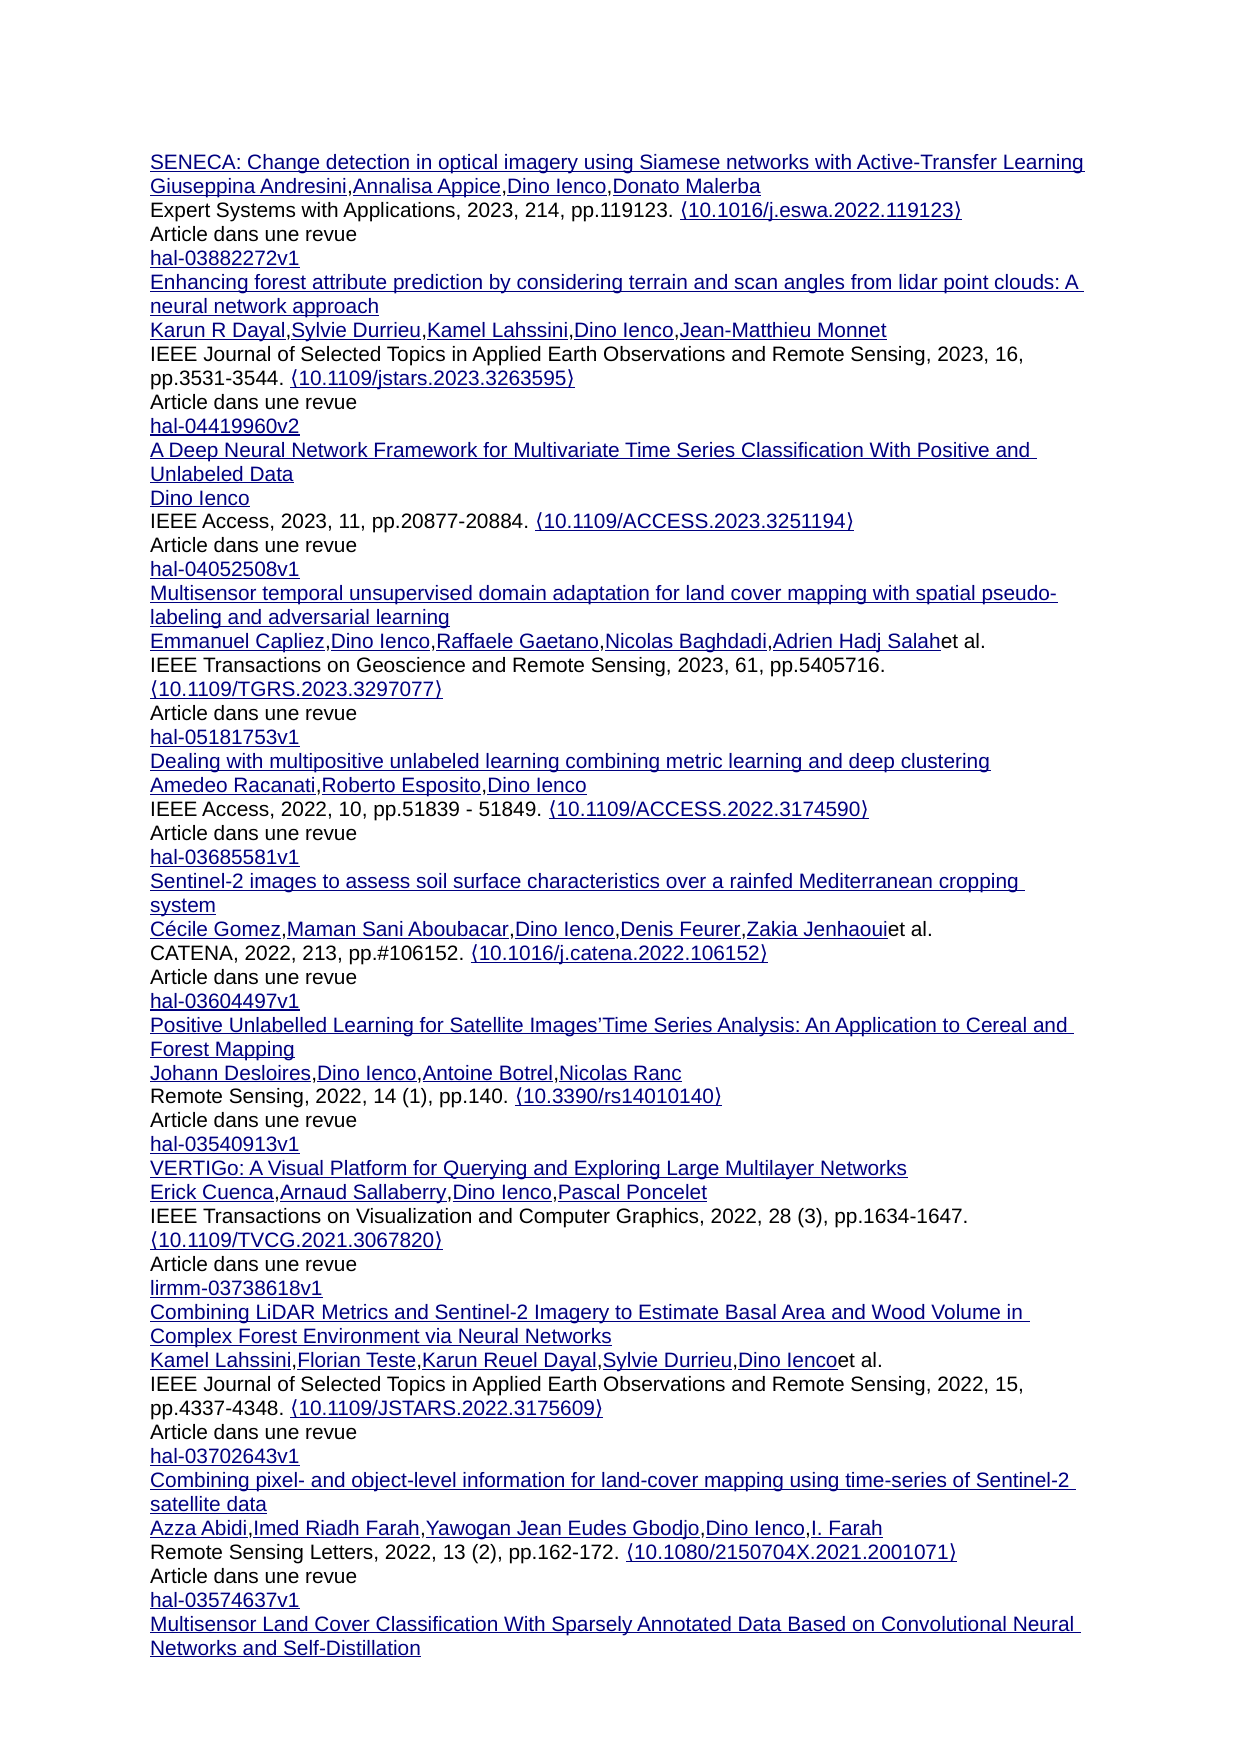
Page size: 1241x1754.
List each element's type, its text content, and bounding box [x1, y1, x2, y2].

table_cell Multisensor temporal unsupervised domain adaptation for land cover mapping with spatial pseudo-labeling and adversarial learning Emmanuel Capliez,Dino Ienco,Raffaele Gaetano,Nicolas Baghdadi,Adrien Hadj Salahet al. IEEE Transactions on Geoscience and Remote Sensing, 2023, 61, pp.5405716. ⟨10.1109/TGRS.2023.3297077⟩ Article dans une revue hal-05181753v1 [150, 581, 1090, 749]
table_cell VERTIGo: A Visual Platform for Querying and Exploring Large Multilayer Networks Erick Cuenca,Arnaud Sallaberry,Dino Ienco,Pascal Poncelet IEEE Transactions on Visualization and Computer Graphics, 2022, 28 (3), pp.1634-1647. ⟨10.1109/TVCG.2021.3067820⟩ Article dans une revue lirmm-03738618v1 [150, 1156, 1090, 1300]
table_cell Combining LiDAR Metrics and Sentinel-2 Imagery to Estimate Basal Area and Wood Volume in Complex Forest Environment via Neural Networks Kamel Lahssini,Florian Teste,Karun Reuel Dayal,Sylvie Durrieu,Dino Iencoet al. IEEE Journal of Selected Topics in Applied Earth Observations and Remote Sensing, 2022, 15, pp.4337-4348. ⟨10.1109/JSTARS.2022.3175609⟩ Article dans une revue hal-03702643v1 [150, 1300, 1090, 1468]
table_cell Multisensor Land Cover Classification With Sparsely Annotated Data Based on Convolutional Neural Networks and Self-Distillation [150, 1611, 1090, 1659]
table_cell Positive Unlabelled Learning for Satellite Images’Time Series Analysis: An Application to Cereal and Forest Mapping Johann Desloires,Dino Ienco,Antoine Botrel,Nicolas Ranc Remote Sensing, 2022, 14 (1), pp.140. ⟨10.3390/rs14010140⟩ Article dans une revue hal-03540913v1 [150, 1013, 1090, 1156]
table_cell Dealing with multipositive unlabeled learning combining metric learning and deep clustering Amedeo Racanati,Roberto Esposito,Dino Ienco IEEE Access, 2022, 10, pp.51839 - 51849. ⟨10.1109/ACCESS.2022.3174590⟩ Article dans une revue hal-03685581v1 [150, 749, 1090, 869]
table_cell Enhancing forest attribute prediction by considering terrain and scan angles from lidar point clouds: A neural network approach Karun R Dayal,Sylvie Durrieu,Kamel Lahssini,Dino Ienco,Jean-Matthieu Monnet IEEE Journal of Selected Topics in Applied Earth Observations and Remote Sensing, 2023, 16, pp.3531-3544. ⟨10.1109/jstars.2023.3263595⟩ Article dans une revue hal-04419960v2 [150, 270, 1090, 437]
table_cell Sentinel-2 images to assess soil surface characteristics over a rainfed Mediterranean cropping system Cécile Gomez,Maman Sani Aboubacar,Dino Ienco,Denis Feurer,Zakia Jenhaouiet al. CATENA, 2022, 213, pp.#106152. ⟨10.1016/j.catena.2022.106152⟩ Article dans une revue hal-03604497v1 [150, 869, 1090, 1012]
table_cell Combining pixel- and object-level information for land-cover mapping using time-series of Sentinel-2 satellite data Azza Abidi,Imed Riadh Farah,Yawogan Jean Eudes Gbodjo,Dino Ienco,I. Farah Remote Sensing Letters, 2022, 13 (2), pp.162-172. ⟨10.1080/2150704X.2021.2001071⟩ Article dans une revue hal-03574637v1 [150, 1468, 1090, 1611]
table_cell SENECA: Change detection in optical imagery using Siamese networks with Active-Transfer Learning Giuseppina Andresini,Annalisa Appice,Dino Ienco,Donato Malerba Expert Systems with Applications, 2023, 214, pp.119123. ⟨10.1016/j.eswa.2022.119123⟩ Article dans une revue hal-03882272v1 [150, 150, 1090, 270]
table_cell A Deep Neural Network Framework for Multivariate Time Series Classification With Positive and Unlabeled Data Dino Ienco IEEE Access, 2023, 11, pp.20877-20884. ⟨10.1109/ACCESS.2023.3251194⟩ Article dans une revue hal-04052508v1 [150, 438, 1090, 581]
